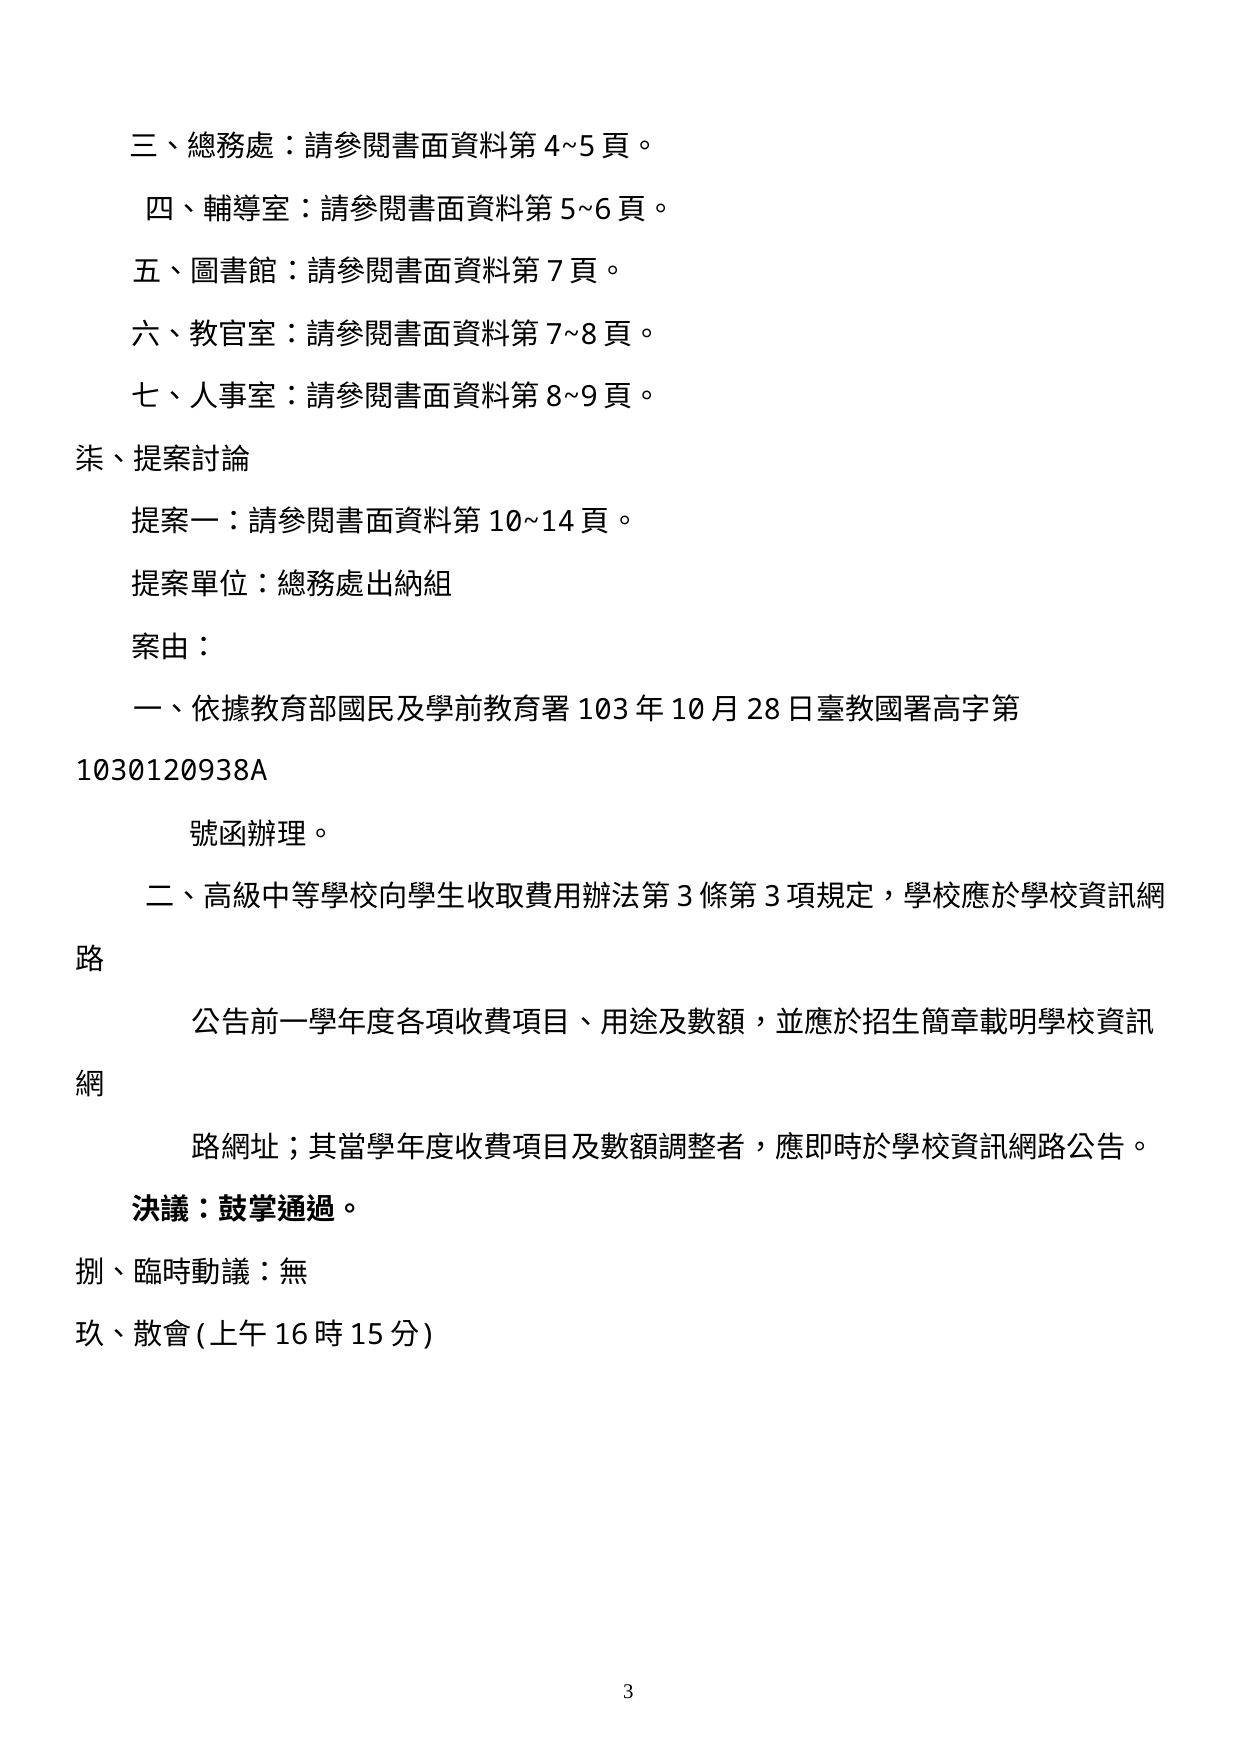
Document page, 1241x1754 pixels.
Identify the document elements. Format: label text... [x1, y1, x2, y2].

text 柒、提案討論 [75, 415, 1181, 478]
text 捌、臨時動議：無 [75, 1228, 1181, 1290]
text 號函辦理。 [131, 790, 1181, 853]
text 四、輔導室：請參閱書面資料第5~6頁。 [75, 165, 1181, 228]
text 路網址；其當學年度收費項目及數額調整者，應即時於學校資訊網路公告。 [75, 1103, 1181, 1165]
text 七、人事室：請參閱書面資料第8~9頁。 [75, 353, 1181, 415]
text 六、教官室：請參閱書面資料第7~8頁。 [75, 290, 1181, 353]
text 提案單位：總務處出納組 [131, 540, 1181, 603]
text 五、圖書館：請參閱書面資料第7頁。 [132, 228, 1181, 290]
text 三、總務處：請參閱書面資料第4~5頁。 [75, 103, 1181, 165]
text 一、依據教育部國民及學前教育署103年10月28日臺教國署高字第1030120938A [75, 665, 1181, 790]
text 案由： [131, 603, 1181, 665]
text 公告前一學年度各項收費項目、用途及數額，並應於招生簡章載明學校資訊網 [75, 978, 1181, 1103]
text 決議：鼓掌通過。 [131, 1165, 1181, 1228]
text 提案一：請參閱書面資料第10~14頁。 [131, 478, 1181, 540]
text 玖、散會(上午16時15分) [75, 1290, 1181, 1353]
text 二、高級中等學校向學生收取費用辦法第3條第3項規定，學校應於學校資訊網路 [75, 853, 1181, 978]
